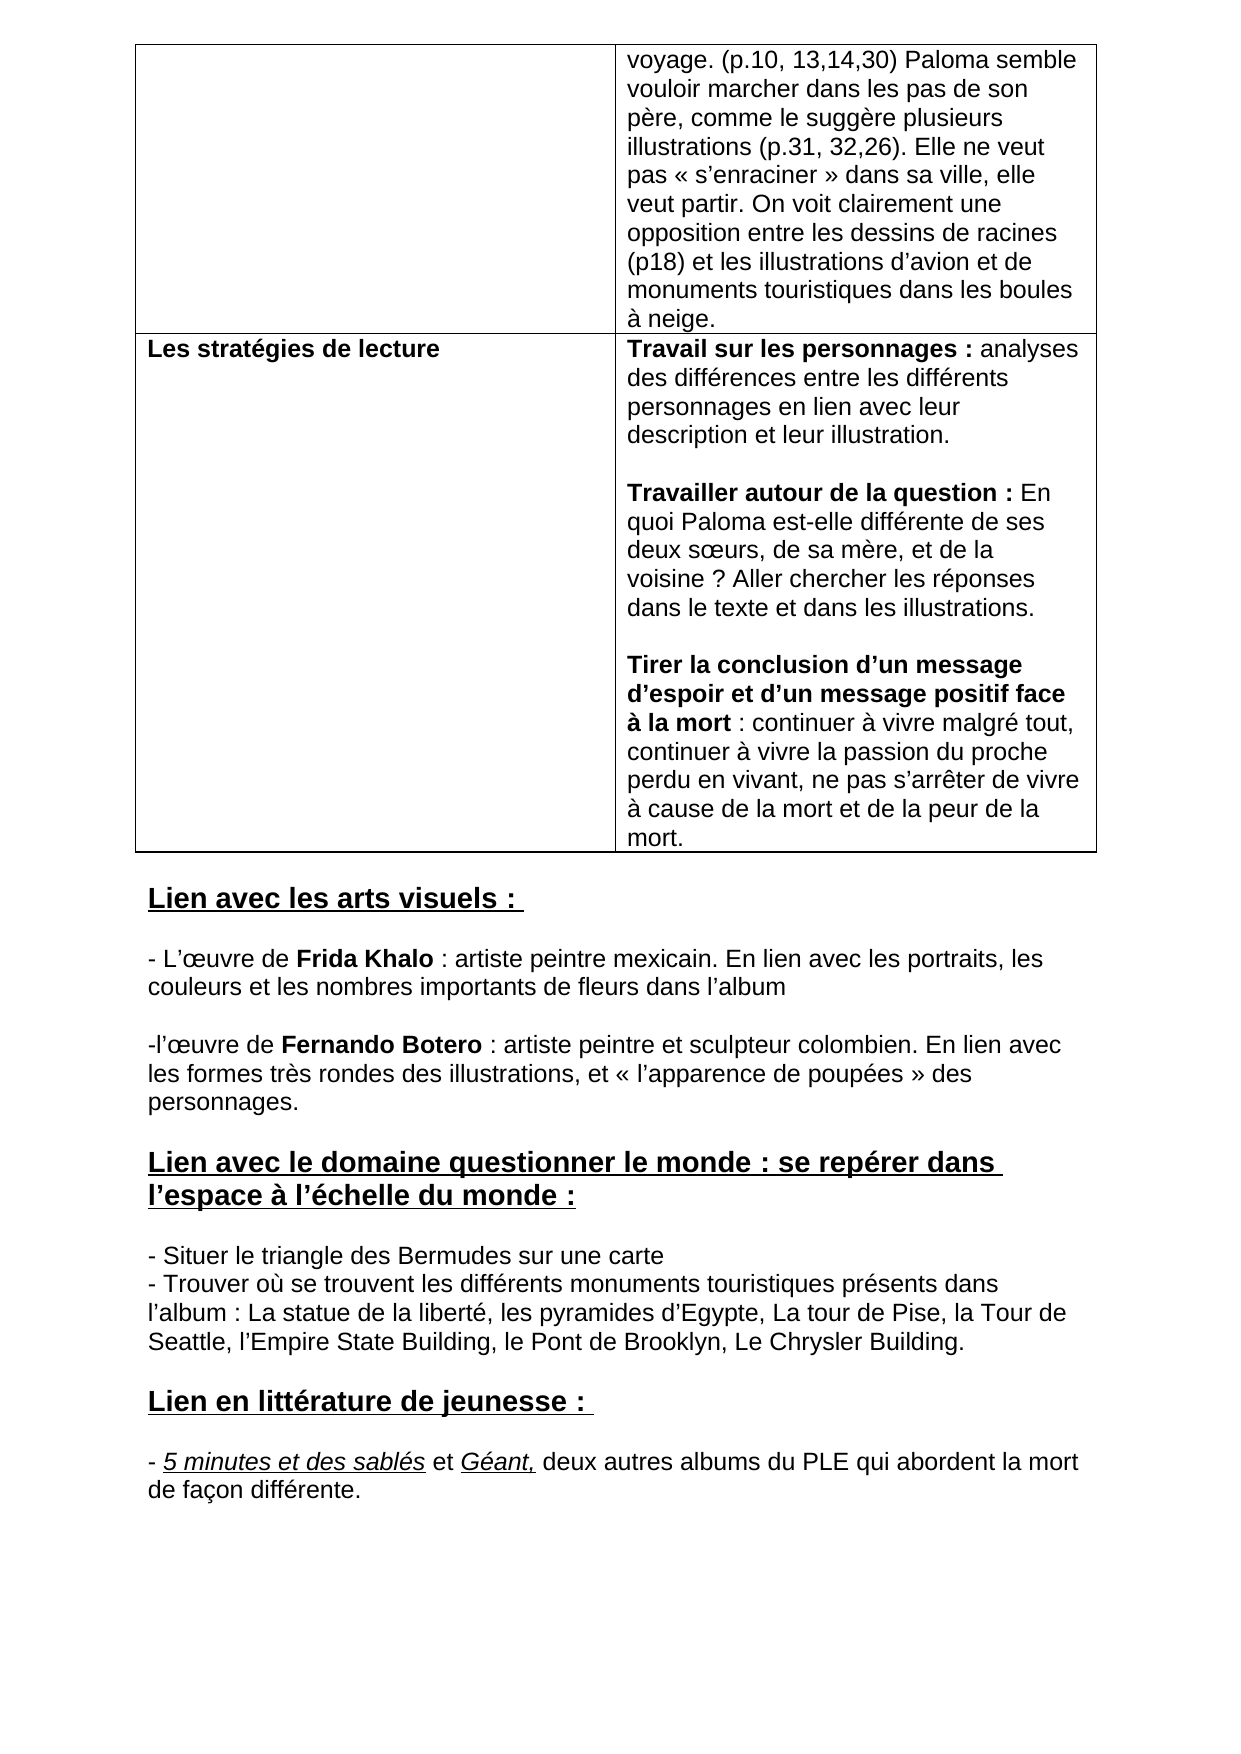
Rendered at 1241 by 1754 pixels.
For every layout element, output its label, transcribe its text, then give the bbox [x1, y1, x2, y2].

text -l’œuvre de Fernando Botero : artiste peintre et sculpteur colombien. En lien avec les formes très rondes des illustrations, et « l’apparence de poupées » des personnages. [148, 1030, 1093, 1116]
text - 5 minutes et des sablés et Géant, deux autres albums du PLE qui abordent la mort de façon différente. [148, 1447, 1093, 1504]
text Lien en littérature de jeunesse : [148, 1384, 1093, 1418]
text Lien avec les arts visuels : [148, 881, 1093, 915]
table_cell Les stratégies de lecture [136, 334, 615, 851]
text - L’œuvre de Frida Khalo : artiste peintre mexicain. En lien avec les portraits, les couleurs et les nombres importants de fleurs dans l’album [148, 943, 1093, 1001]
text - Situer le triangle des Bermudes sur une carte [148, 1241, 1093, 1269]
table_cell [136, 45, 615, 333]
text Lien avec le domaine questionner le monde : se repérer dans l’espace à l’échelle du monde : [148, 1145, 1093, 1212]
table_cell Travail sur les personnages : analyses des différences entre les différents personnages en lien avec leur description et leur illustration. Travailler autour de la question : En quoi Paloma est-elle différente de ses deux sœurs, de sa mère, et de la voisine ? Aller chercher les réponses dans le texte et dans les illustrations. Tirer la conclusion d’un message d’espoir et d’un message positif face à la mort : continuer à vivre malgré tout, continuer à vivre la passion du proche perdu en vivant, ne pas s’arrêter de vivre à cause de la mort et de la peur de la mort. [616, 334, 1096, 851]
text - Trouver où se trouvent les différents monuments touristiques présents dans l’album : La statue de la liberté, les pyramides d’Egypte, La tour de Pise, la Tour de Seattle, l’Empire State Building, le Pont de Brooklyn, Le Chrysler Building. [148, 1269, 1093, 1356]
table_cell voyage. (p.10, 13,14,30) Paloma semble vouloir marcher dans les pas de son père, comme le suggère plusieurs illustrations (p.31, 32,26). Elle ne veut pas « s’enraciner » dans sa ville, elle veut partir. On voit clairement une opposition entre les dessins de racines (p18) et les illustrations d’avion et de monuments touristiques dans les boules à neige. [616, 45, 1096, 333]
